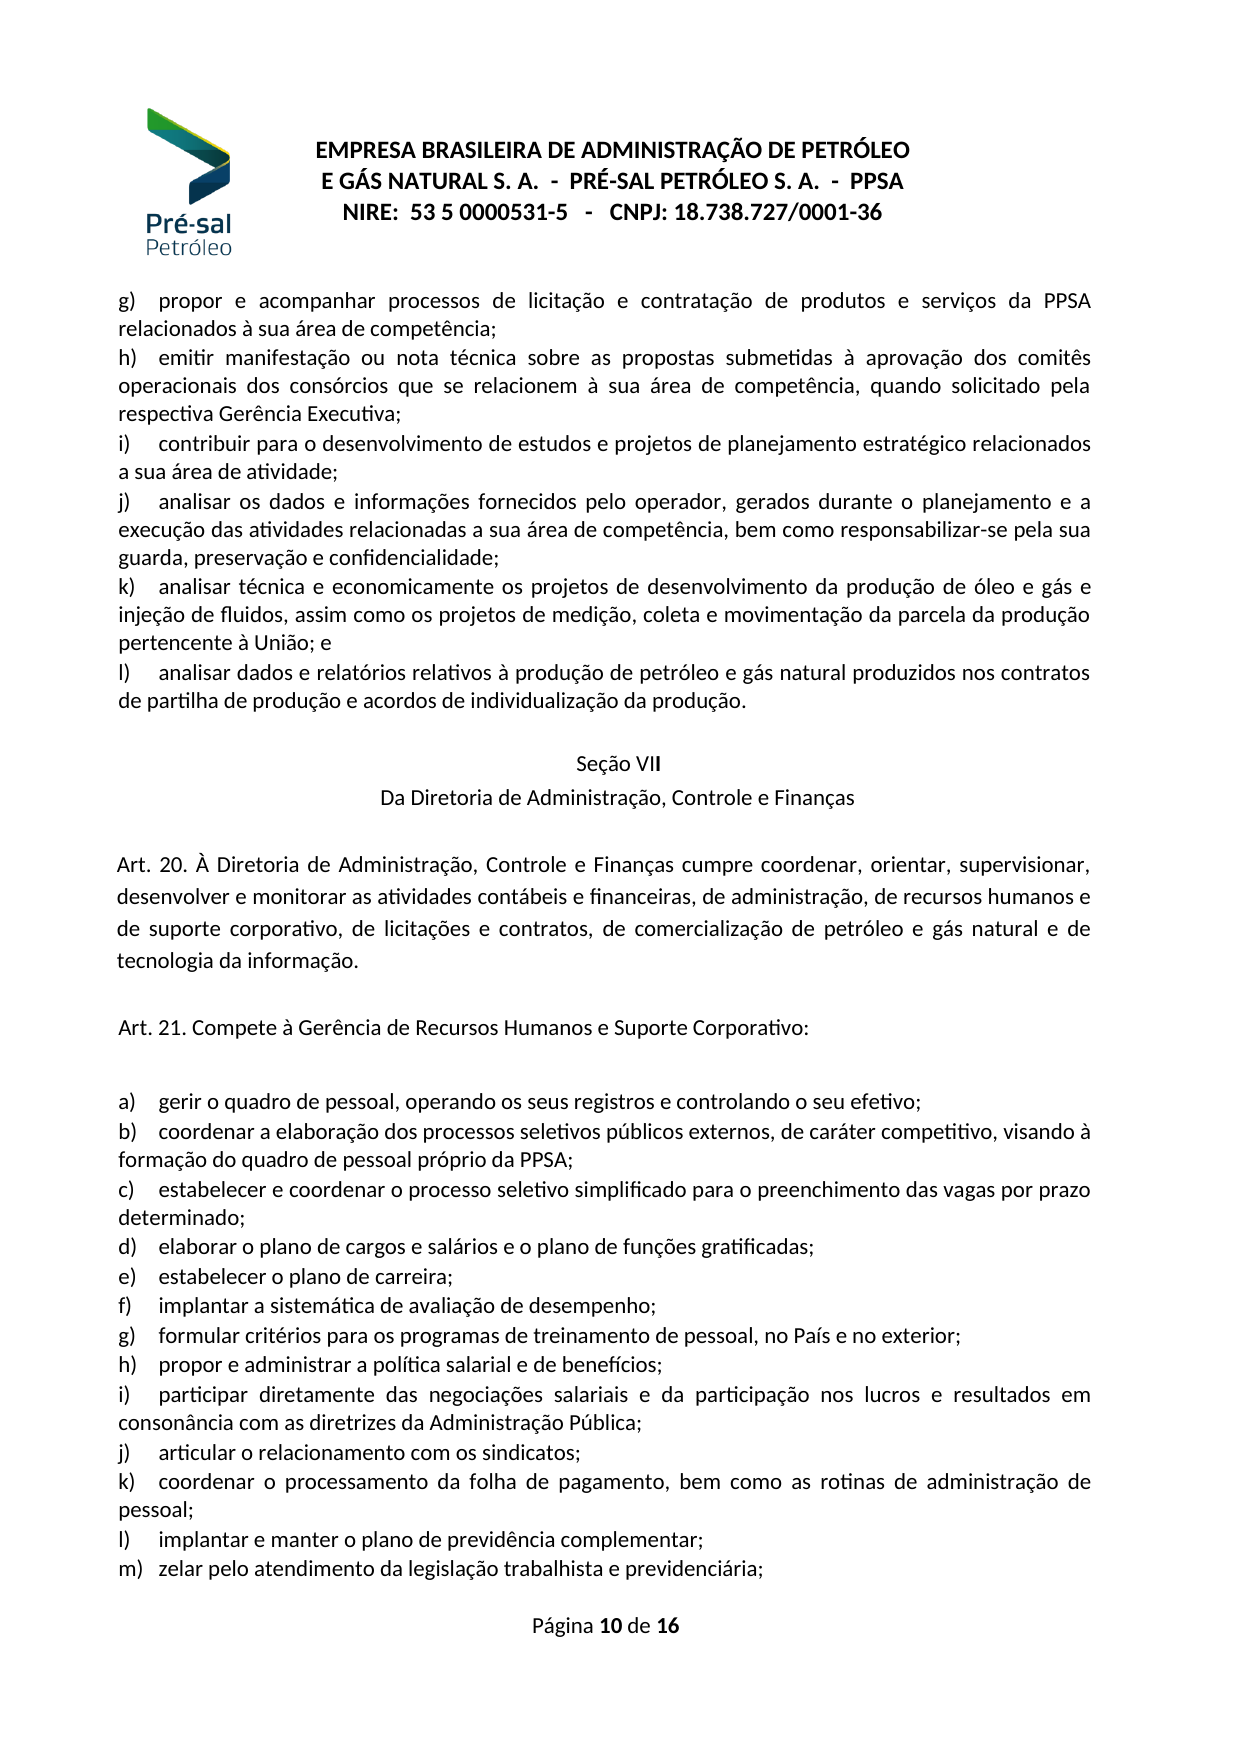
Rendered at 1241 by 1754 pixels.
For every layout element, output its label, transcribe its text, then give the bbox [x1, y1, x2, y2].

list emitir manifestação ou nota técnica sobre as propostas submetidas à aprovação dos comitês operacionais dos consórcios que se relacionem à sua área de competência, quando solicitado pela respectiva Gerência Executiva; [118, 343, 1093, 428]
list coordenar o processamento da folha de pagamento, bem como as rotinas de administração de pessoal; [118, 1467, 1093, 1523]
text Art. 20. À Diretoria de Administração, Controle e Finanças cumpre coordenar, orientar, supervisionar, desenvolver e monitorar as atividades contábeis e financeiras, de administração, de recursos humanos e de suporte corporativo, de licitações e contratos, de comercialização de petróleo e gás natural e de tecnologia da informação. [117, 850, 1093, 974]
list contribuir para o desenvolvimento de estudos e projetos de planejamento estratégico relacionados a sua área de atividade; [118, 429, 1093, 485]
list estabelecer e coordenar o processo seletivo simplificado para o preenchimento das vagas por prazo determinado; [118, 1175, 1093, 1231]
list implantar e manter o plano de previdência complementar; [118, 1525, 1093, 1553]
list implantar a sistemática de avaliação de desempenho; [118, 1291, 1093, 1319]
list propor e acompanhar processos de licitação e contratação de produtos e serviços da PPSA relacionados à sua área de competência; [118, 286, 1093, 342]
list zelar pelo atendimento da legislação trabalhista e previdenciária; [118, 1554, 1093, 1583]
list analisar dados e relatórios relativos à produção de petróleo e gás natural produzidos nos contratos de partilha de produção e acordos de individualização da produção. [118, 658, 1093, 714]
list elaborar o plano de cargos e salários e o plano de funções gratificadas; [118, 1232, 1093, 1260]
list formular critérios para os programas de treinamento de pessoal, no País e no exterior; [118, 1321, 1093, 1349]
list propor e administrar a política salarial e de benefícios; [118, 1351, 1093, 1379]
list analisar técnica e economicamente os projetos de desenvolvimento da produção de óleo e gás e injeção de fluidos, assim como os projetos de medição, coleta e movimentação da parcela da produção pertencente à União; e [118, 572, 1093, 656]
text Art. 21. Compete à Gerência de Recursos Humanos e Suporte Corporativo: [118, 1013, 1093, 1041]
list coordenar a elaboração dos processos seletivos públicos externos, de caráter competitivo, visando à formação do quadro de pessoal próprio da PPSA; [118, 1117, 1093, 1173]
list analisar os dados e informações fornecidos pelo operador, gerados durante o planejamento e a execução das atividades relacionadas a sua área de competência, bem como responsabilizar-se pela sua guarda, preservação e confidencialidade; [118, 487, 1093, 571]
subtitle Da Diretoria de Administração, Controle e Finanças [148, 783, 1092, 811]
list articular o relacionamento com os sindicatos; [118, 1438, 1093, 1466]
list gerir o quadro de pessoal, operando os seus registros e controlando o seu efetivo; [118, 1087, 1093, 1116]
list participar diretamente das negociações salariais e da participação nos lucros e resultados em consonância com as diretrizes da Administração Pública; [118, 1380, 1093, 1436]
list estabelecer o plano de carreira; [118, 1262, 1093, 1290]
text Seção VII [207, 749, 1093, 777]
